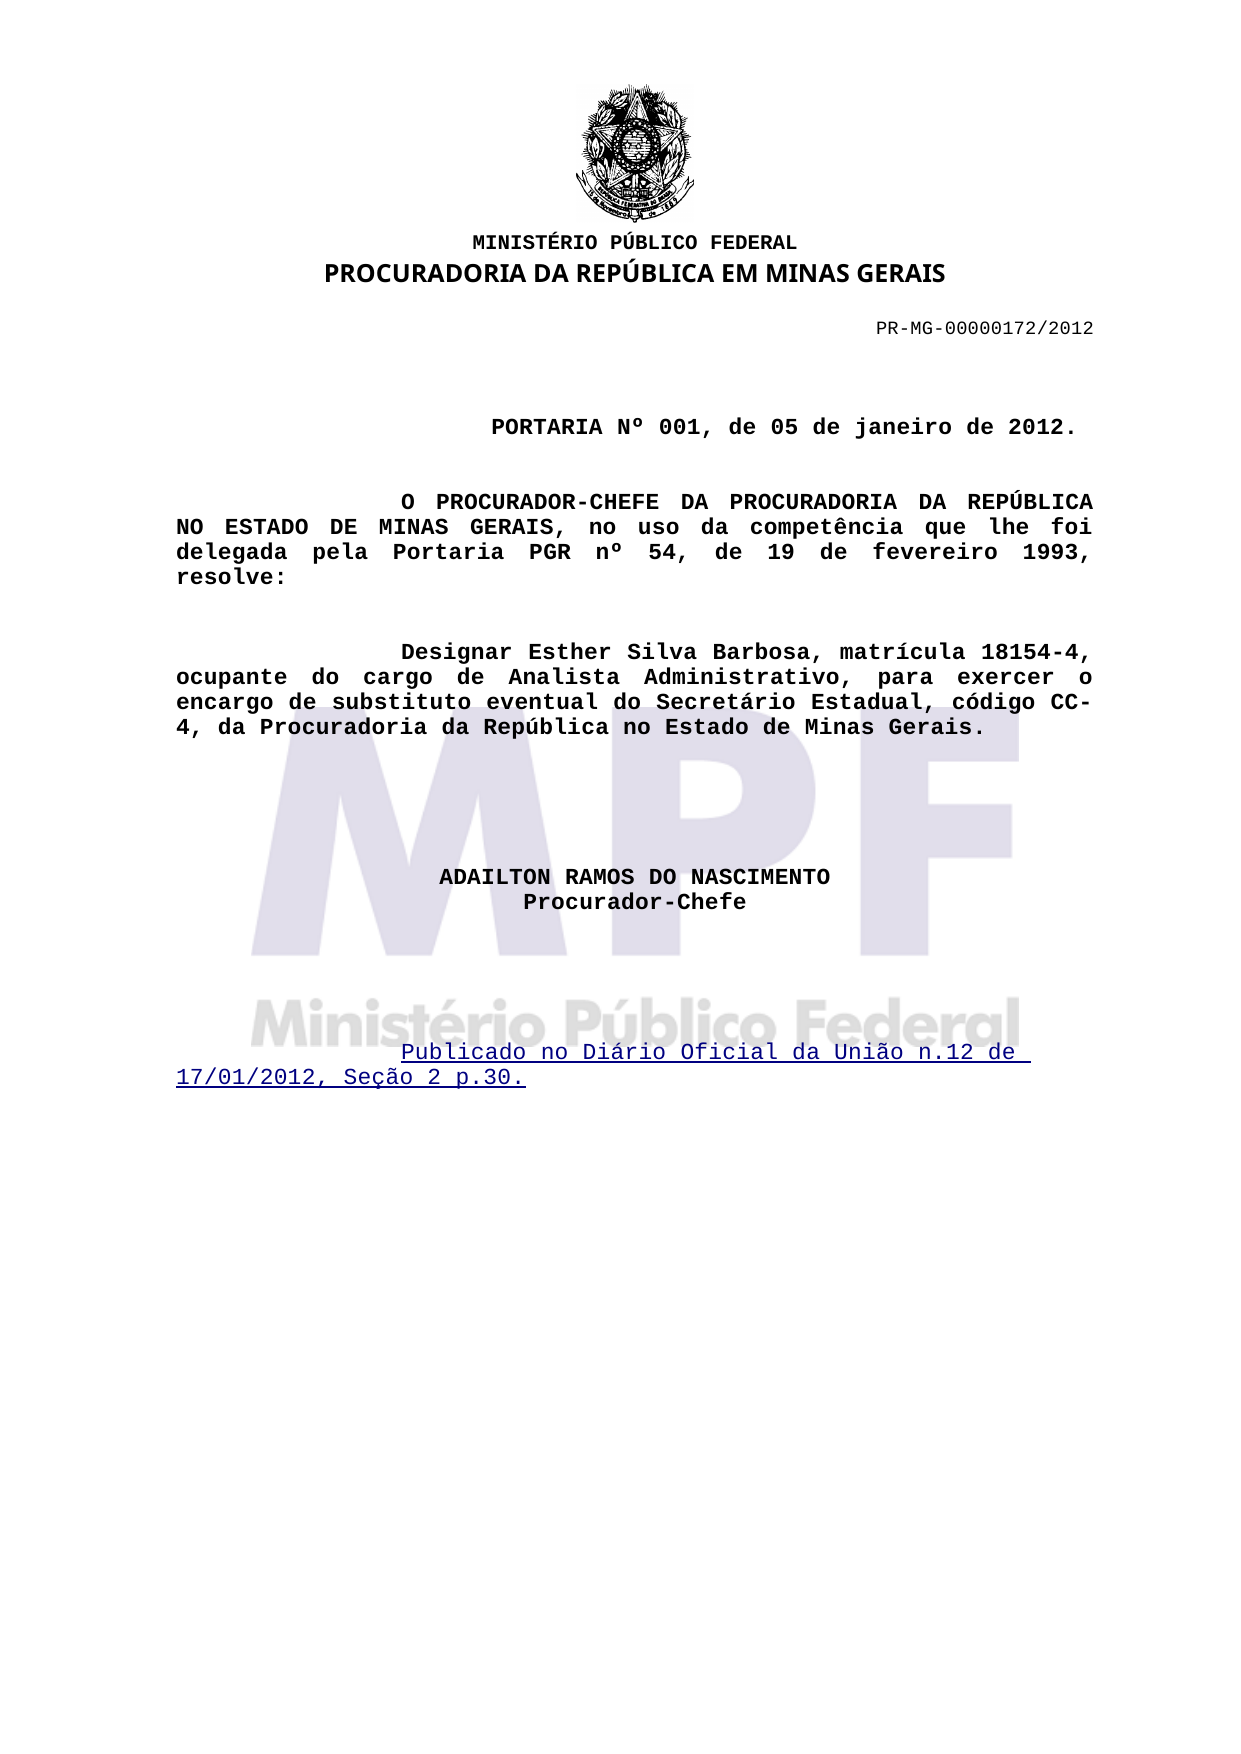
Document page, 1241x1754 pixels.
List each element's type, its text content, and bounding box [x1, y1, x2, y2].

text ADAILTON RAMOS DO NASCIMENTO [176, 864, 1094, 889]
text O PROCURADOR-CHEFE DA PROCURADORIA DA REPÚBLICA NO ESTADO DE MINAS GERAIS, no uso da competência que lhe foi delegada pela Portaria PGR nº 54, de 19 de fevereiro 1993, resolve: [176, 489, 1094, 589]
picture [251, 914, 1019, 1039]
text Procurador-Chefe [176, 889, 1094, 914]
text Designar Esther Silva Barbosa, matrícula 18154-4, ocupante do cargo de Analista Administrativo, para exercer o encargo de substituto eventual do Secretário Estadual, código CC-4, da Procuradoria da República no Estado de Minas Gerais. [176, 639, 1094, 739]
text PR-MG-00000172/2012 [551, 314, 1094, 339]
picture [251, 739, 1019, 864]
picture [576, 84, 694, 223]
text PORTARIA Nº 001, de 05 de janeiro de 2012. [176, 414, 1094, 439]
text Publicado no Diário Oficial da União n.12 de 17/01/2012, Seção 2 p.30. [176, 1039, 1094, 1089]
